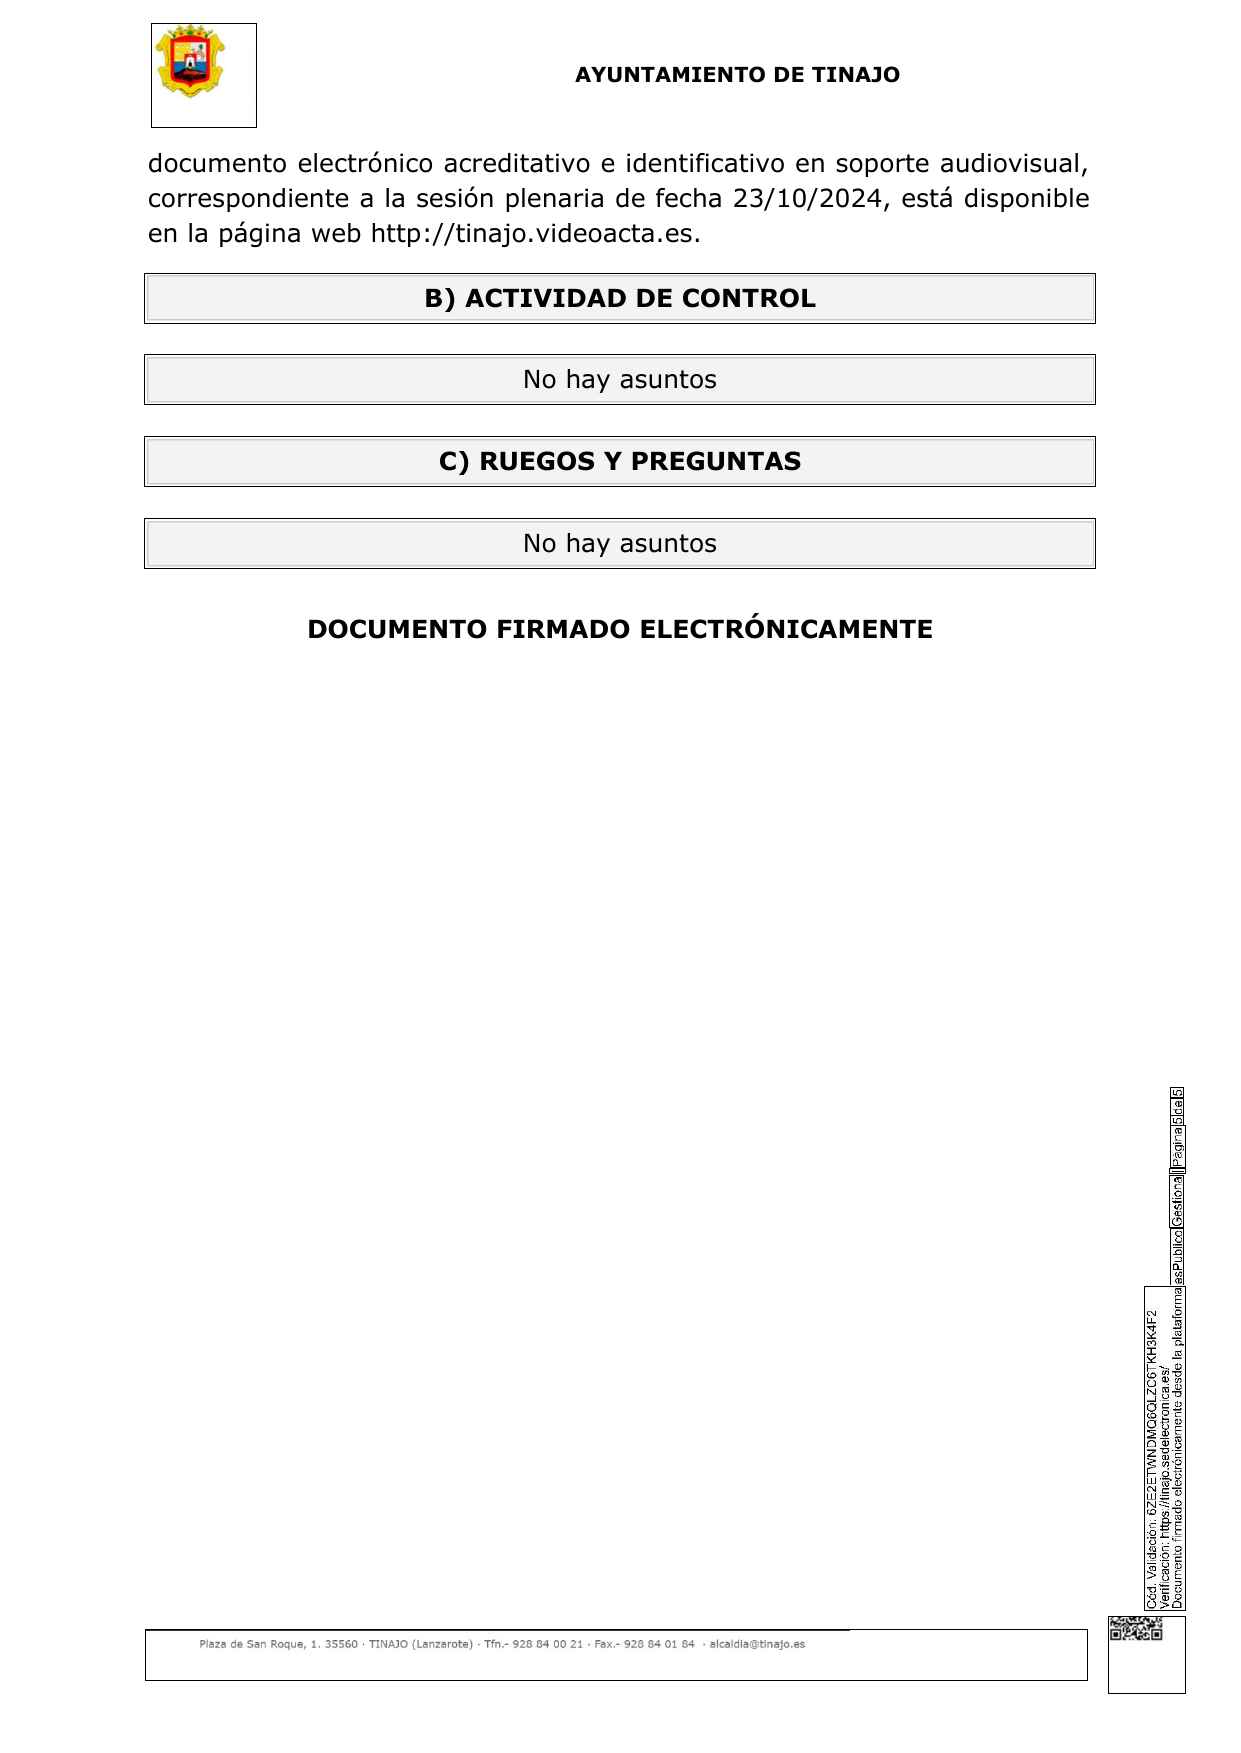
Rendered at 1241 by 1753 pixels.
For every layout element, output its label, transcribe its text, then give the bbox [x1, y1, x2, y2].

picture [145, 355, 1095, 404]
text AYUNTAMIENTO DE TINAJO [575, 62, 926, 88]
picture [146, 1630, 1087, 1680]
text documento electrónico acreditativo e identificativo en soporte audiovisual, [148, 148, 1117, 178]
picture [145, 437, 1095, 486]
picture [1170, 1169, 1185, 1173]
picture [1109, 1617, 1185, 1693]
picture [1170, 1176, 1183, 1227]
text B) ACTIVIDAD DE CONTROL [424, 283, 841, 313]
picture [1171, 1126, 1185, 1167]
text No hay asuntos [523, 528, 826, 559]
picture [1171, 1116, 1183, 1125]
text No hay asuntos [523, 364, 841, 395]
picture [1145, 1287, 1185, 1610]
text C) RUEGOS Y PREGUNTAS [439, 446, 826, 477]
picture [152, 24, 256, 127]
text en la página web http://tinajo.videoacta.es. [148, 218, 1117, 248]
picture [145, 519, 1095, 568]
picture [145, 274, 1095, 323]
picture [1171, 1099, 1183, 1115]
picture [1171, 1088, 1183, 1097]
text correspondiente a la sesión plenaria de fecha 23/10/2024, está disponible [148, 183, 1117, 213]
picture [1144, 1229, 1186, 1286]
text DOCUMENTO FIRMADO ELECTRÓNICAMENTE [307, 614, 958, 644]
